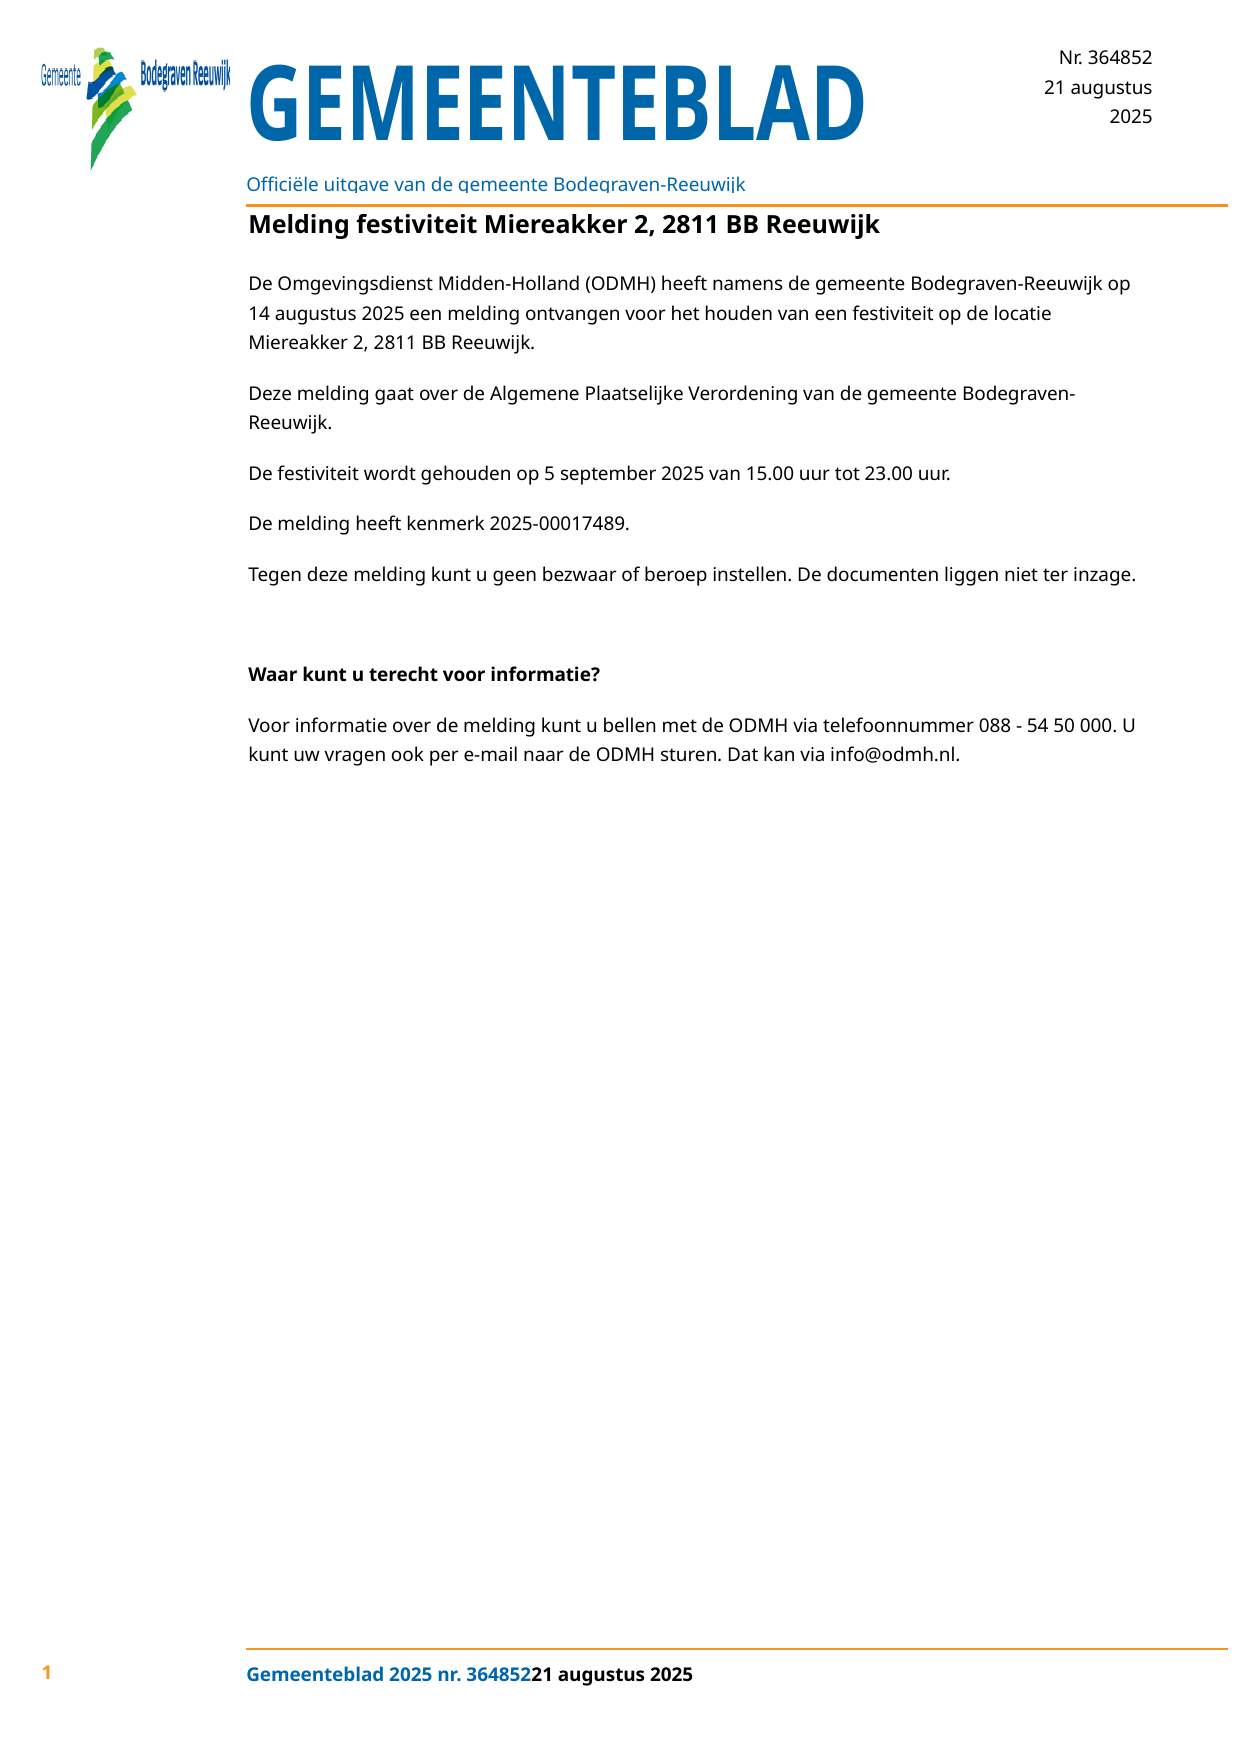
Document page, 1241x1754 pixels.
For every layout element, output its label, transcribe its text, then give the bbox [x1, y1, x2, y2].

text Waar kunt u terecht voor informatie? [248, 662, 1152, 687]
text Voor informatie over de melding kunt u bellen met de ODMH via telefoonnummer 088 - 54 50 000. U kunt uw vragen ook per e-mail naar de ODMH sturen. Dat kan via info@odmh.nl. [248, 712, 1152, 767]
text Deze melding gaat over de Algemene Plaatselijke Verordening van de gemeente Bodegraven-Reeuwijk. [248, 380, 1152, 435]
text De Omgevingsdienst Midden-Holland (ODMH) heeft namens de gemeente Bodegraven-Reeuwijk op 14 augustus 2025 een melding ontvangen voor het houden van een festiviteit op de locatie Miereakker 2, 2811 BB Reeuwijk. [248, 270, 1152, 355]
text Melding festiviteit Miereakker 2, 2811 BB Reeuwijk [248, 207, 1152, 241]
text Tegen deze melding kunt u geen bezwaar of beroep instellen. De documenten liggen niet ter inzage. [248, 561, 1152, 586]
text De melding heeft kenmerk 2025-00017489. [248, 510, 1152, 536]
text De festiviteit wordt gehouden op 5 september 2025 van 15.00 uur tot 23.00 uur. [248, 460, 1152, 486]
picture [41, 47, 231, 172]
